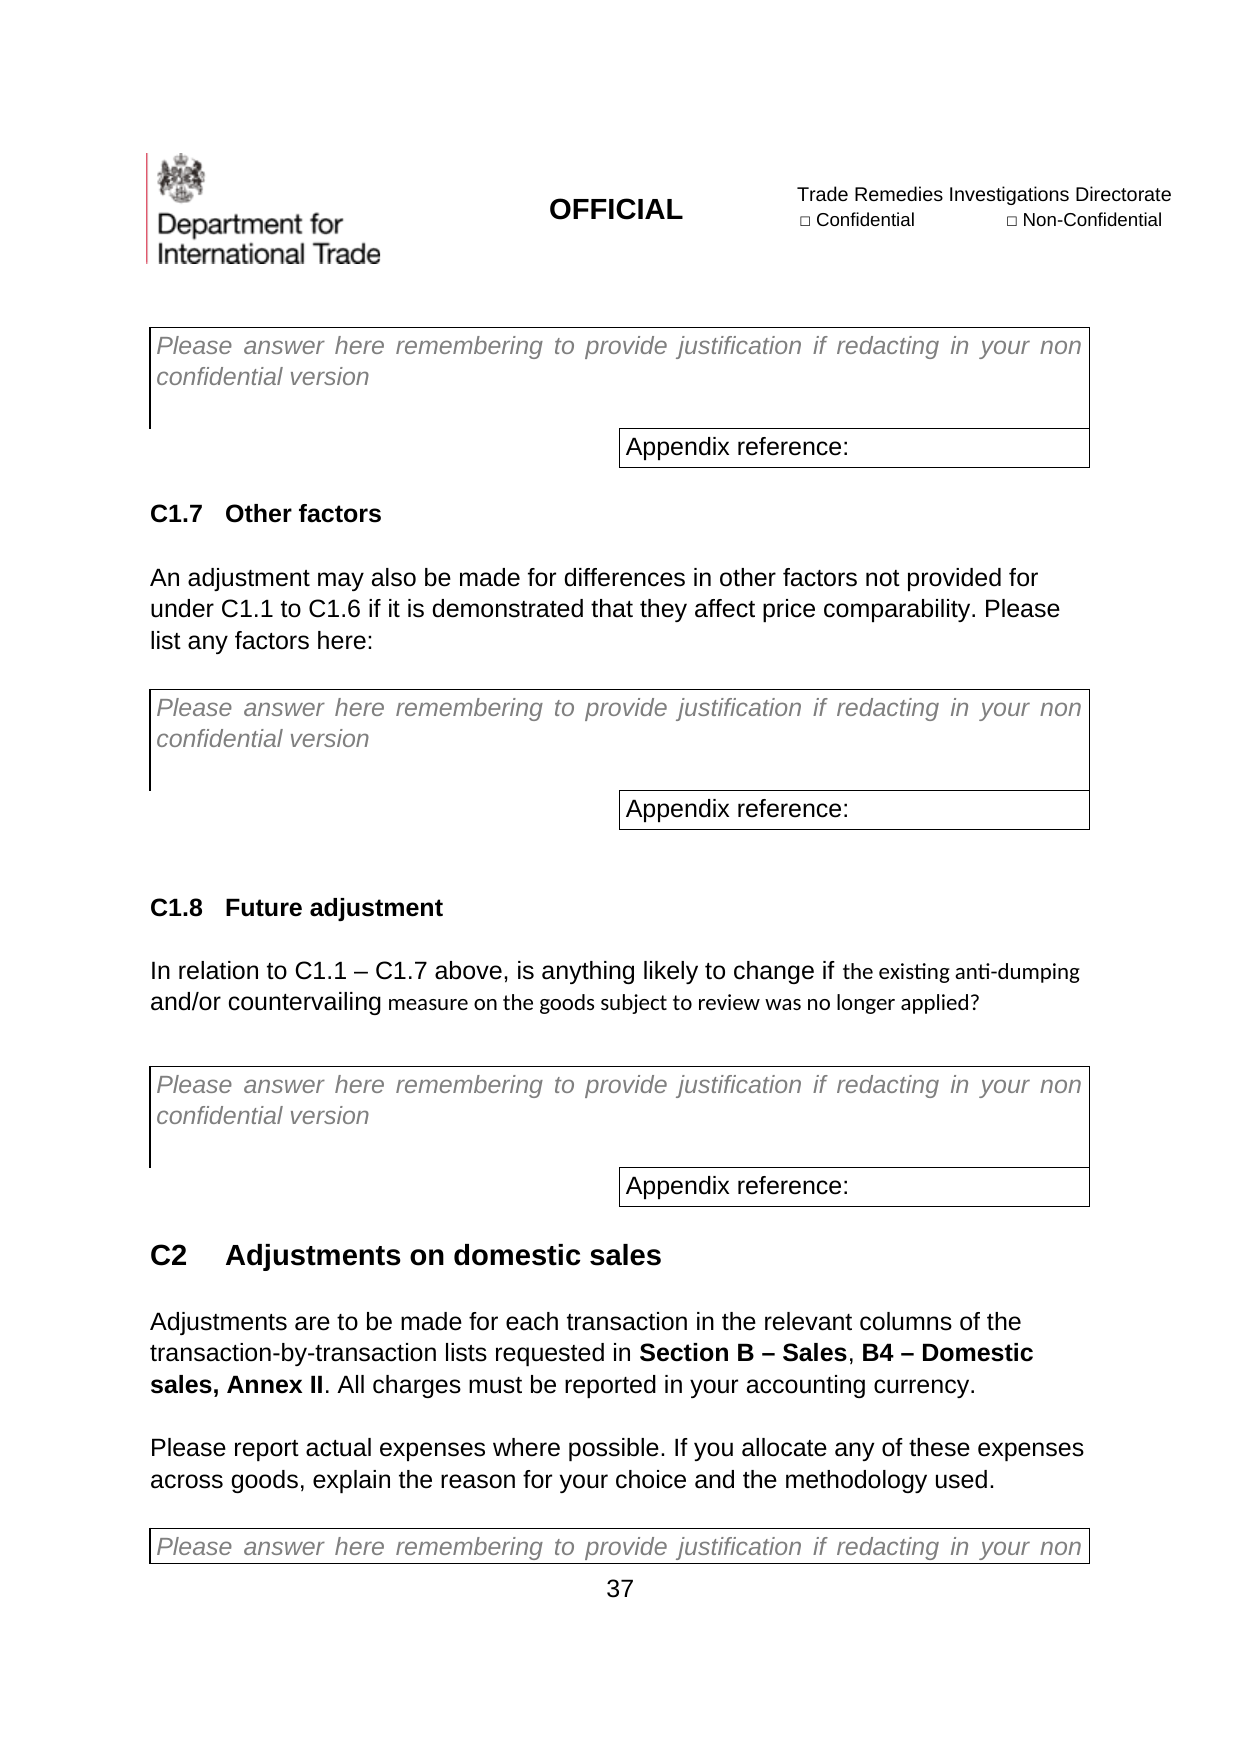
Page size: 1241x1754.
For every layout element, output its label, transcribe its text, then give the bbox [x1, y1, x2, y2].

table_cell Appendix reference: [620, 791, 1089, 829]
text Please report actual expenses where possible. If you allocate any of these expenses across goods, explain the reason for your choice and the methodology used. [150, 1433, 1090, 1493]
subtitle C1.8 Future adjustment [150, 893, 1090, 922]
text Adjustments are to be made for each transaction in the relevant columns of the transaction-by-transaction lists requested in Section B – Sales, B4 – Domestic sales, Annex II. All charges must be reported in your accounting currency. [150, 1307, 1090, 1399]
table_cell Appendix reference: [620, 1168, 1089, 1206]
table_cell [150, 791, 619, 829]
text In relation to C1.1 – C1.7 above, is anything likely to change if the existing anti-dumping and/or countervailing measure on the goods subject to review was no longer applied? [150, 956, 1090, 1016]
table_header Please answer here remembering to provide justification if redacting in your non [151, 1529, 1089, 1563]
table_header Please answer here remembering to provide justification if redacting in your non confidential version [151, 690, 1089, 790]
table_cell [150, 429, 619, 467]
table_cell Appendix reference: [620, 429, 1089, 467]
text An adjustment may also be made for differences in other factors not provided for under C1.1 to C1.6 if it is demonstrated that they affect price comparability. Please list any factors here: [150, 562, 1090, 654]
table_cell [150, 1168, 619, 1206]
table_header Please answer here remembering to provide justification if redacting in your non confidential version [151, 1067, 1089, 1167]
subtitle C2 Adjustments on domestic sales [150, 1238, 1090, 1272]
table_header Please answer here remembering to provide justification if redacting in your non confidential version [151, 328, 1089, 428]
subtitle C1.7 Other factors [150, 499, 1090, 528]
